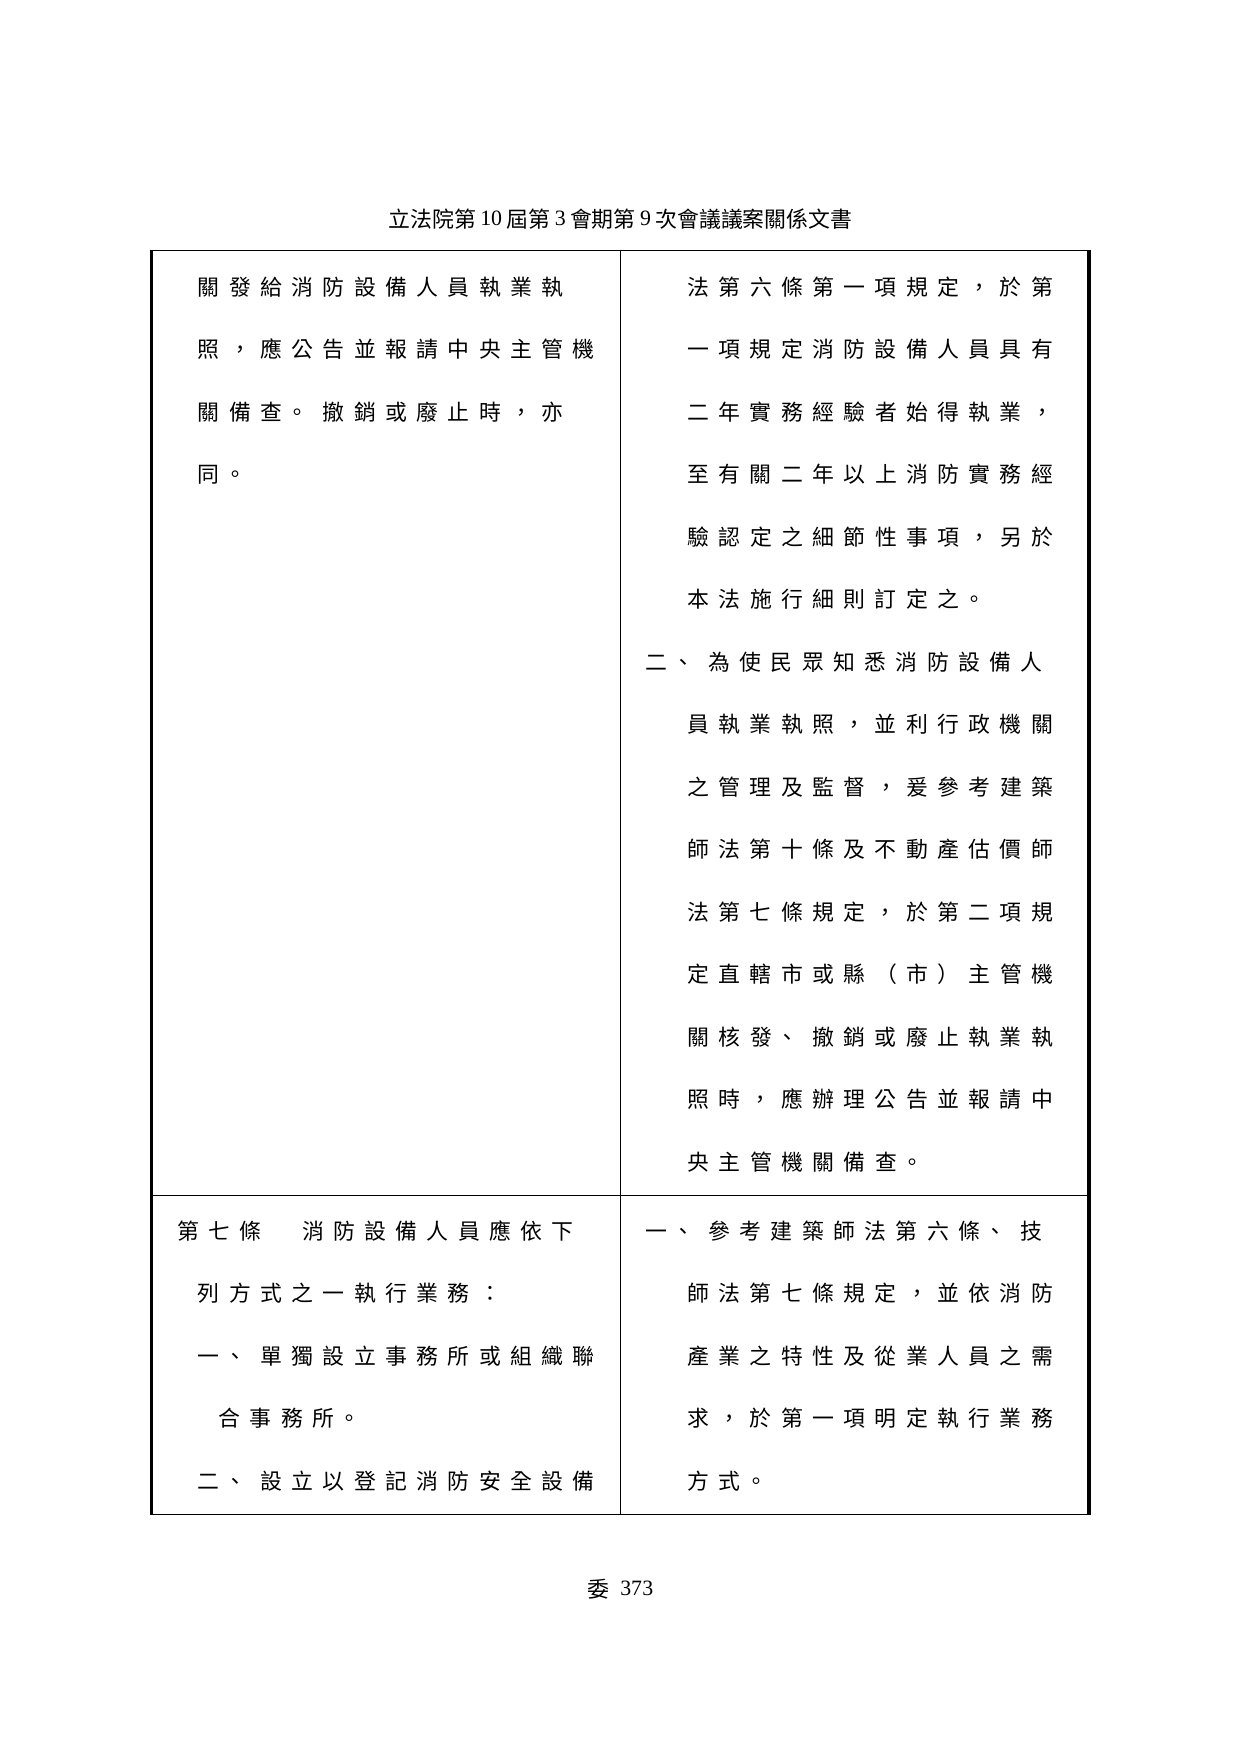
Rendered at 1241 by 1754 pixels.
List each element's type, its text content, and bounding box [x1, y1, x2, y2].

table_cell 關發給消防設備人員執業執照，應公告並報請中央主管機關備查。撤銷或廢止時，亦同。 [153, 251, 620, 1194]
table_cell 第七條 消防設備人員應依下列方式之一執行業務： 一、單獨設立事務所或組織聯合事務所。 二、設立以登記消防安全設備 [153, 1196, 620, 1514]
table_cell 法第六條第一項規定，於第一項規定消防設備人員具有二年實務經驗者始得執業，至有關二年以上消防實務經驗認定之細節性事項，另於本法施行細則訂定之。 二、為使民眾知悉消防設備人員執業執照，並利行政機關之管理及監督，爰參考建築師法第十條及不動產估價師法第七條規定，於第二項規定直轄市或縣（市）主管機關核發、撤銷或廢止執業執照時，應辦理公告並報請中央主管機關備查。 [621, 251, 1087, 1194]
table_cell 一、參考建築師法第六條、技師法第七條規定，並依消防產業之特性及從業人員之需求，於第一項明定執行業務方式。 [621, 1196, 1087, 1514]
